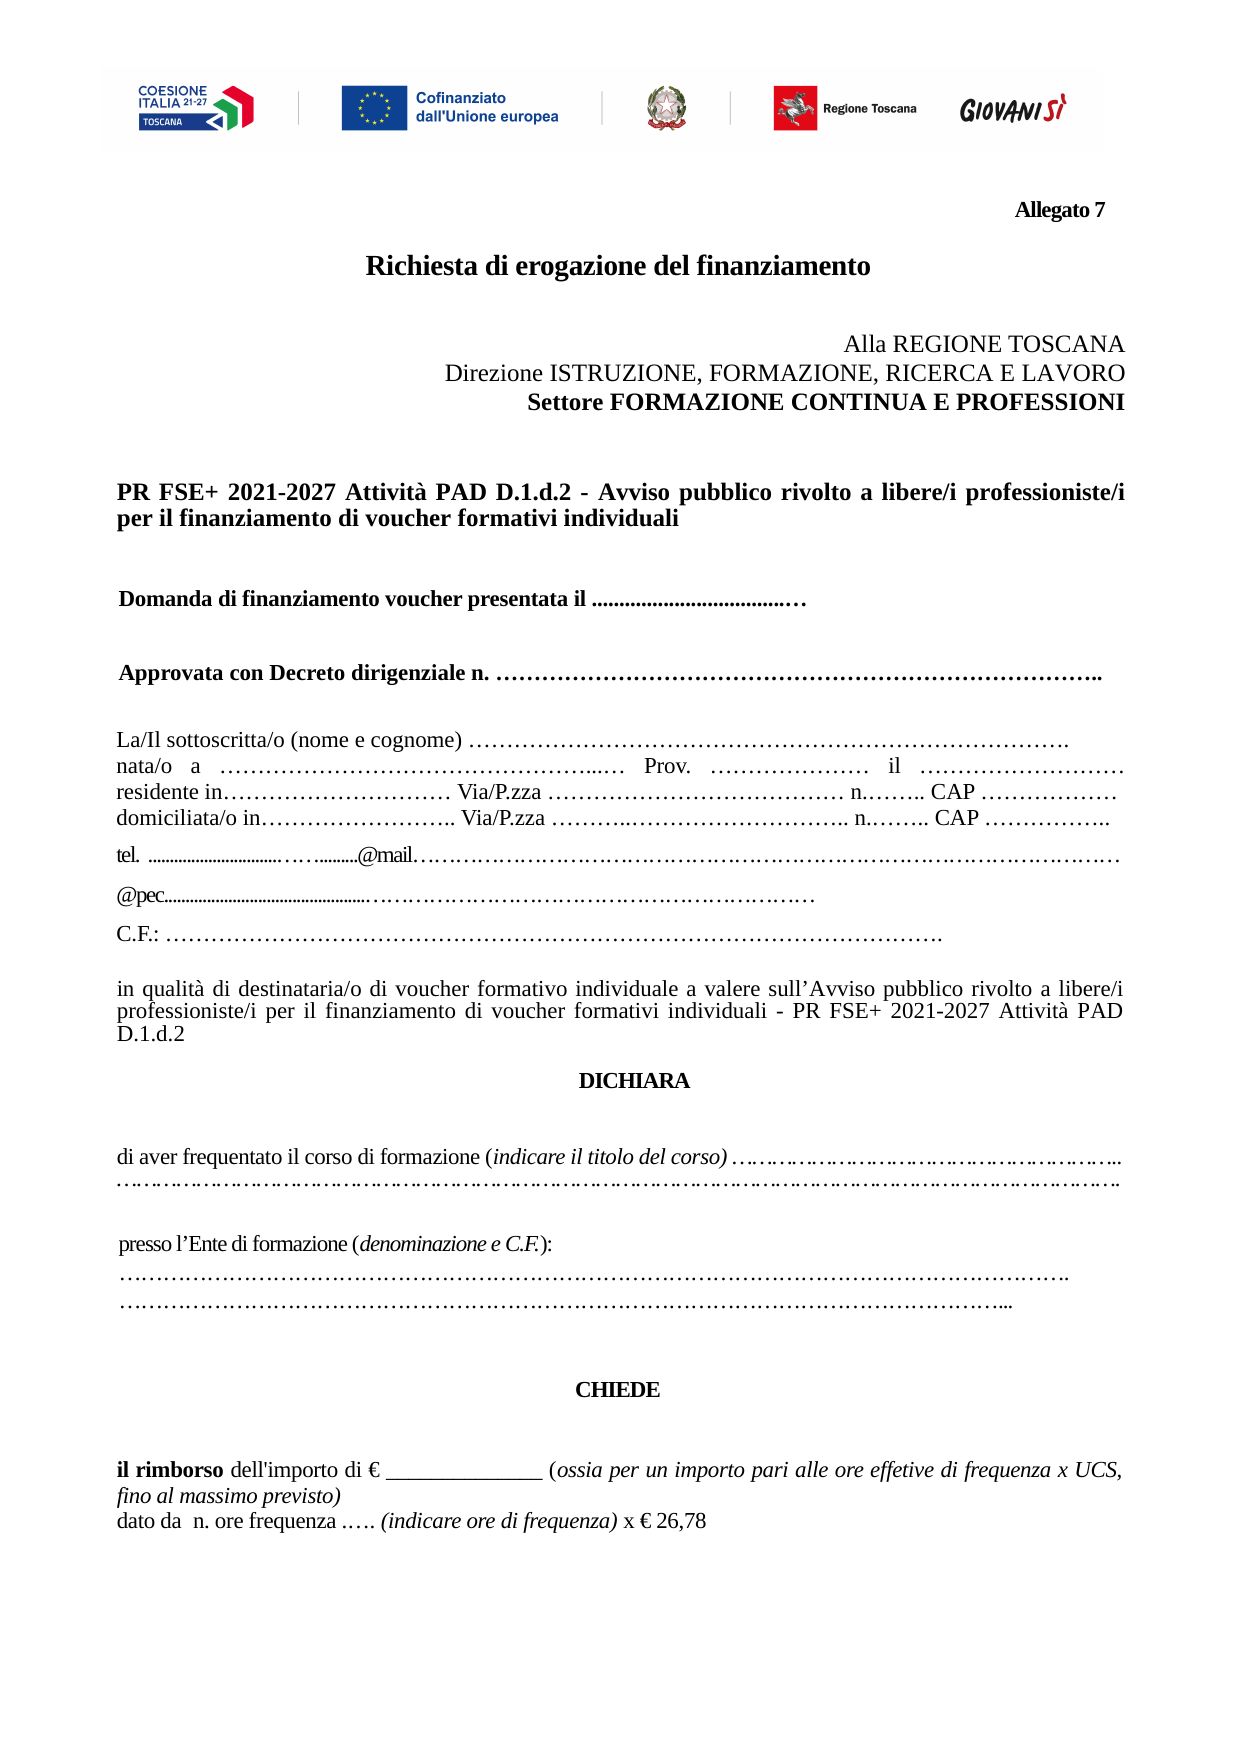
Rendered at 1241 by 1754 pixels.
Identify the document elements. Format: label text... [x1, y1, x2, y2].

text domiciliata/o in…………………….. Via/P.zza ………..……………………….. n.…….. CAP …………….. [116, 805, 1126, 831]
text CHIEDE [575, 1379, 666, 1402]
text Richiesta di erogazione del finanziamento [117, 252, 1120, 281]
text Domanda di finanziamento voucher presentata il ...................................… [118, 588, 1114, 611]
text il rimborso dell'importo di € ______________ (ossia per un importo pari alle ore effetive di frequenza x UCS, fino al massimo previsto) [117, 1457, 1126, 1508]
text nata/o a …………………………………………...… Prov. ………………… il ………………………residente in………………………… Via/P.zza ………………………………… n.…….. CAP ……………… [116, 753, 1126, 805]
text Alla REGIONE TOSCANA [117, 329, 1126, 358]
picture [101, 66, 1104, 151]
text Allegato 7 [716, 194, 1123, 224]
text DICHIARA [118, 1071, 704, 1093]
text in qualità di destinataria/o di voucher formativo individuale a valere sull’Avviso pubblico rivolto a libere/i professioniste/i per il finanziamento di voucher formativi individuali - PR FSE+ 2021-2027 Attività PAD D.1.d.2 [117, 978, 1126, 1046]
text Settore FORMAZIONE CONTINUA E PROFESSIONI [117, 387, 1126, 416]
text @pec...............................................……………………………………………………… [116, 870, 1126, 910]
text di aver frequentato il corso di formazione (indicare il titolo del corso) …………………………………………………..……………………………………………………………………………………………………………………………………. [117, 1147, 1126, 1191]
text dato da n. ore frequenza .…. (indicare ore di frequenza) x € 26,78 [117, 1508, 1126, 1534]
text presso l’Ente di formazione (denominazione e C.F.): ………………………………………………………………………………………………………………….…………………………………………………………………………………………………………... [118, 1228, 1105, 1314]
text C.F.: …………………………………………………………………………………………. [116, 910, 1126, 949]
text La/Il sottoscritta/o (nome e cognome) ……………………………………………………………………. [116, 727, 1126, 753]
text Direzione ISTRUZIONE, FORMAZIONE, RICERCA E LAVORO [117, 358, 1126, 387]
text tel. ..............................…….........@mail……………………………………………………………………………………… [116, 831, 1126, 870]
text Approvata con Decreto dirigenziale n. …………………………………………………………………….. [118, 662, 1114, 685]
text PR FSE+ 2021-2027 Attività PAD D.1.d.2 - Avviso pubblico rivolto a libere/i professioniste/i per il finanziamento di voucher formativi individuali [117, 479, 1126, 532]
